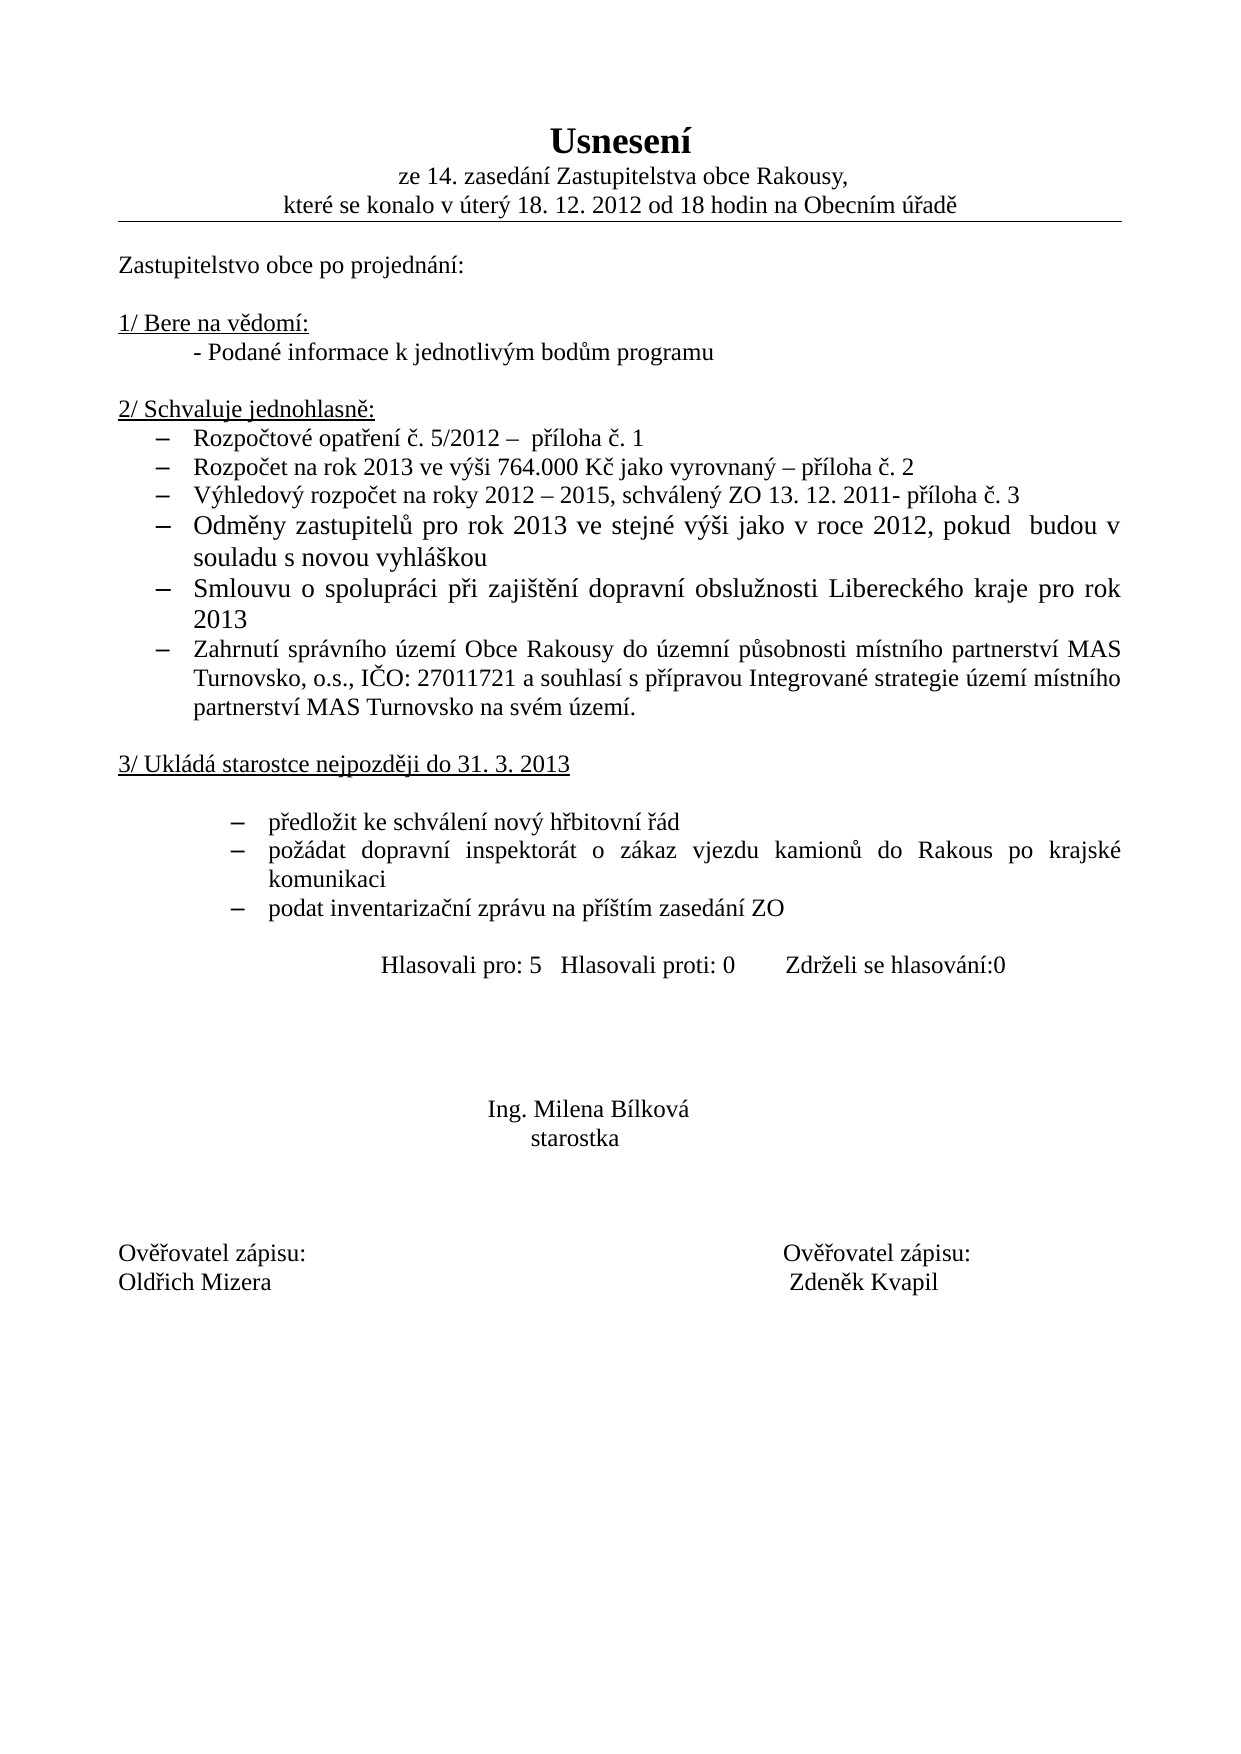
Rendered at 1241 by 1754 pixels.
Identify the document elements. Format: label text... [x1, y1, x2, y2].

list podat inventarizační zprávu na příštím zasedání ZO [231, 893, 1122, 922]
list požádat dopravní inspektorát o zákaz vjezdu kamionů do Rakous po krajské komunikaci [231, 835, 1122, 893]
list Zahrnutí správního území Obce Rakousy do územní působnosti místního partnerství MAS Turnovsko, o.s., IČO: 27011721 a souhlasí s přípravou Integrované strategie území místního partnerství MAS Turnovsko na svém území. [156, 634, 1122, 720]
text Usnesení [118, 118, 1122, 161]
list Rozpočet na rok 2013 ve výši 764.000 Kč jako vyrovnaný – příloha č. 2 [156, 452, 1122, 481]
text Hlasovali pro: 5 Hlasovali proti: 0 Zdrželi se hlasování:0 [118, 950, 1122, 979]
text Zastupitelstvo obce po projednání: [118, 251, 1122, 279]
list Odměny zastupitelů pro rok 2013 ve stejné výši jako v roce 2012, pokud budou v souladu s novou vyhláškou [156, 509, 1122, 572]
text 2/ Schvaluje jednohlasně: [118, 394, 1122, 423]
text ze 14. zasedání Zastupitelstva obce Rakousy, [118, 161, 1122, 190]
list - Podané informace k jednotlivým bodům programu [156, 337, 1122, 366]
text které se konalo v úterý 18. 12. 2012 od 18 hodin na Obecním úřadě [118, 190, 1122, 221]
text starostka [118, 1123, 1122, 1152]
list Rozpočtové opatření č. 5/2012 – příloha č. 1 [156, 423, 1122, 452]
text Oldřich Mizera Zdeněk Kvapil [118, 1267, 1122, 1295]
text Ing. Milena Bílková [118, 1094, 1122, 1123]
list Výhledový rozpočet na roky 2012 – 2015, schválený ZO 13. 12. 2011- příloha č. 3 [156, 481, 1122, 509]
list Smlouvu o spolupráci při zajištění dopravní obslužnosti Libereckého kraje pro rok 2013 [156, 572, 1122, 634]
text 1/ Bere na vědomí: [118, 308, 1122, 337]
text 3/ Ukládá starostce nejpozději do 31. 3. 2013 [118, 749, 1122, 778]
text Ověřovatel zápisu: Ověřovatel zápisu: [118, 1238, 1122, 1267]
list předložit ke schválení nový hřbitovní řád [231, 807, 1122, 835]
